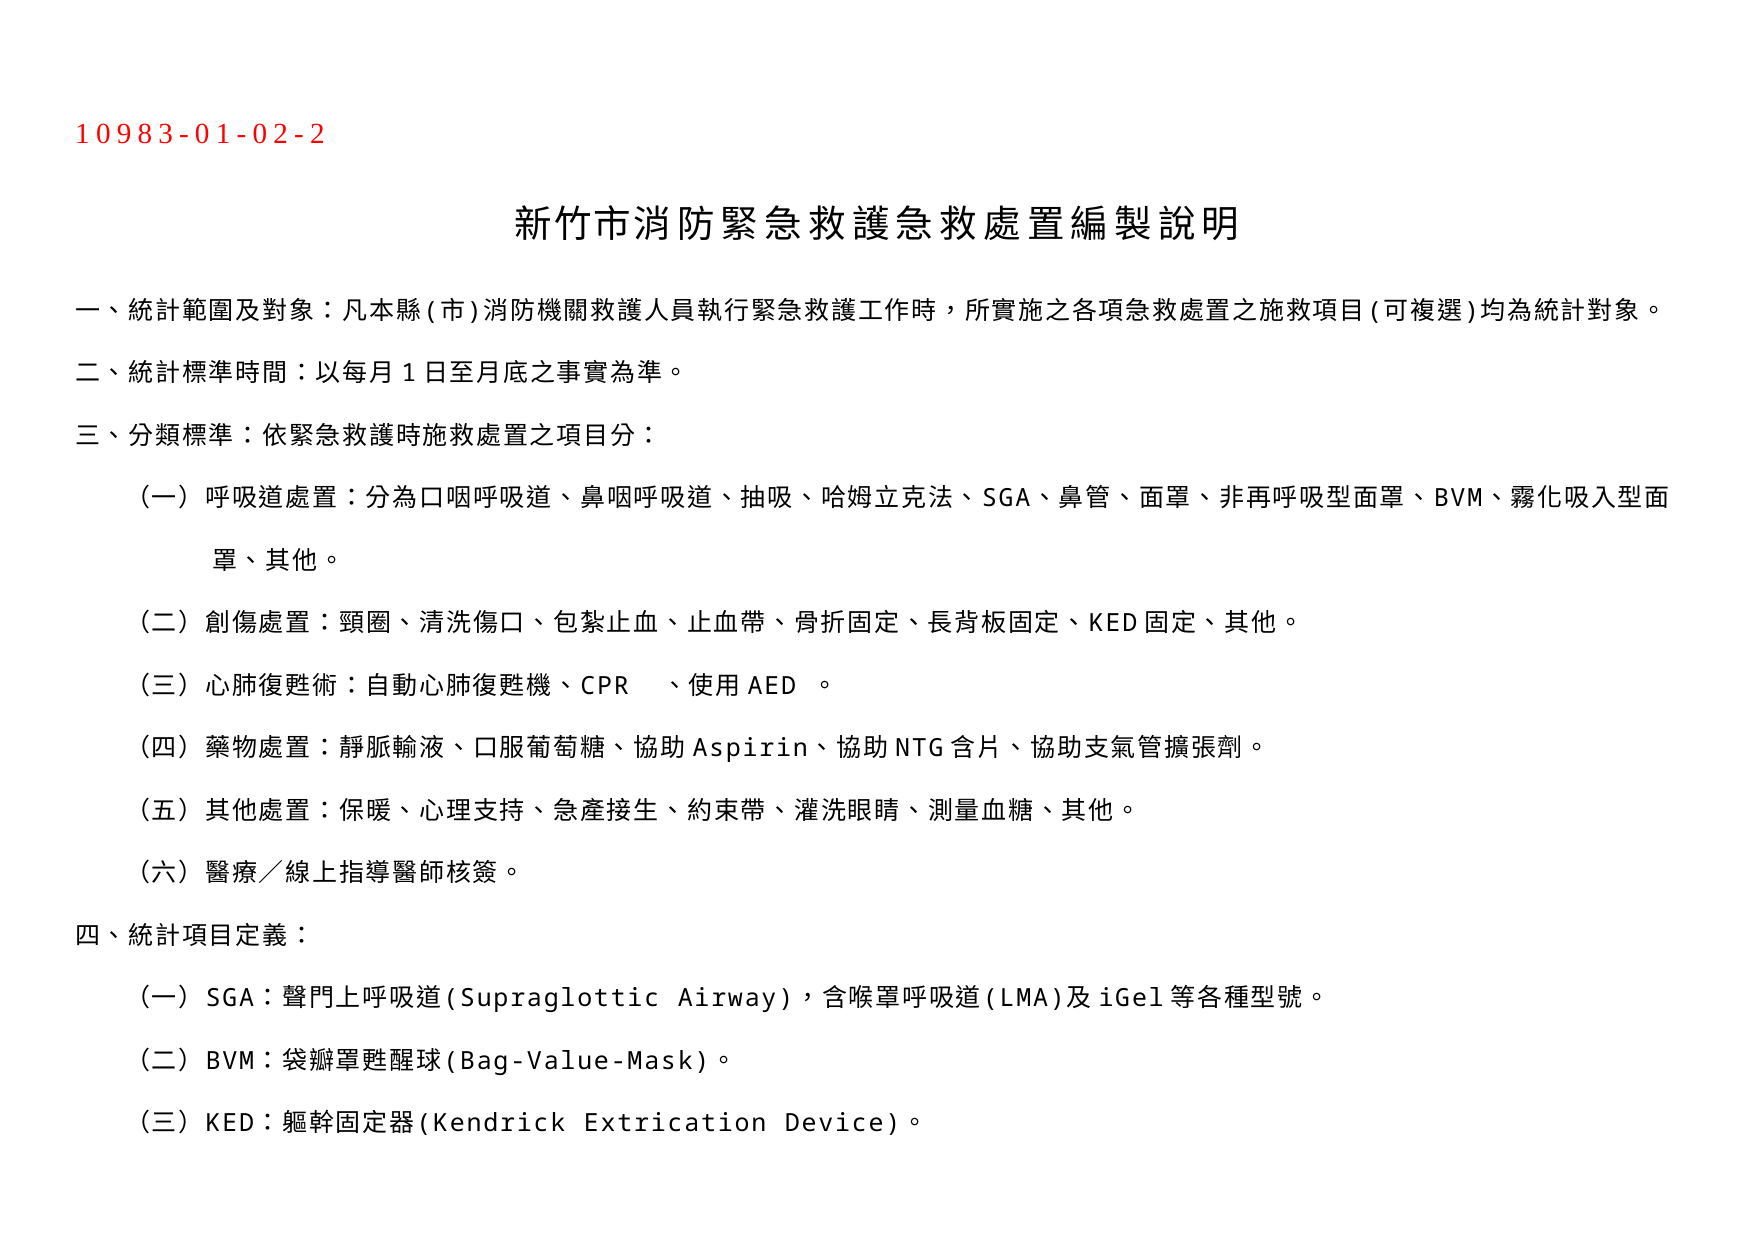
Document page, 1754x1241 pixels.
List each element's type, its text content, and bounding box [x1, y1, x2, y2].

text （一）SGA：聲門上呼吸道(Supraglottic Airway)，含喉罩呼吸道(LMA)及iGel等各種型號。 [102, 954, 1679, 1017]
text 10983-01-02-2 [75, 92, 1679, 154]
text （三）心肺復甦術：自動心肺復甦機、CPR 、使用AED 。 [125, 642, 1679, 704]
text （四）藥物處置：靜脈輸液、口服葡萄糖、協助Aspirin、協助NTG含片、協助支氣管擴張劑。 [125, 704, 1679, 767]
text （二）創傷處置：頸圈、清洗傷口、包紮止血、止血帶、骨折固定、長背板固定、KED固定、其他。 [125, 579, 1679, 642]
text （二）BVM：袋瓣罩甦醒球(Bag-Value-Mask)。 [102, 1017, 1679, 1079]
text 新竹市消防緊急救護急救處置編製說明 [75, 179, 1679, 242]
text 三、分類標準：依緊急救護時施救處置之項目分： [75, 392, 1679, 454]
text 四、統計項目定義： [75, 892, 1679, 954]
text 一、統計範圍及對象：凡本縣(市)消防機關救護人員執行緊急救護工作時，所實施之各項急救處置之施救項目(可複選)均為統計對象。 [75, 267, 1679, 329]
text （三）KED：軀幹固定器(Kendrick Extrication Device)。 [102, 1079, 1679, 1142]
text （六）醫療／線上指導醫師核簽。 [125, 829, 1679, 892]
text （一）呼吸道處置：分為口咽呼吸道、鼻咽呼吸道、抽吸、哈姆立克法、SGA、鼻管、面罩、非再呼吸型面罩、BVM、霧化吸入型面罩、其他。 [125, 454, 1679, 579]
text （五）其他處置：保暖、心理支持、急產接生、約束帶、灌洗眼睛、測量血糖、其他。 [125, 767, 1679, 829]
text 二、統計標準時間：以每月1日至月底之事實為準。 [75, 329, 1679, 392]
